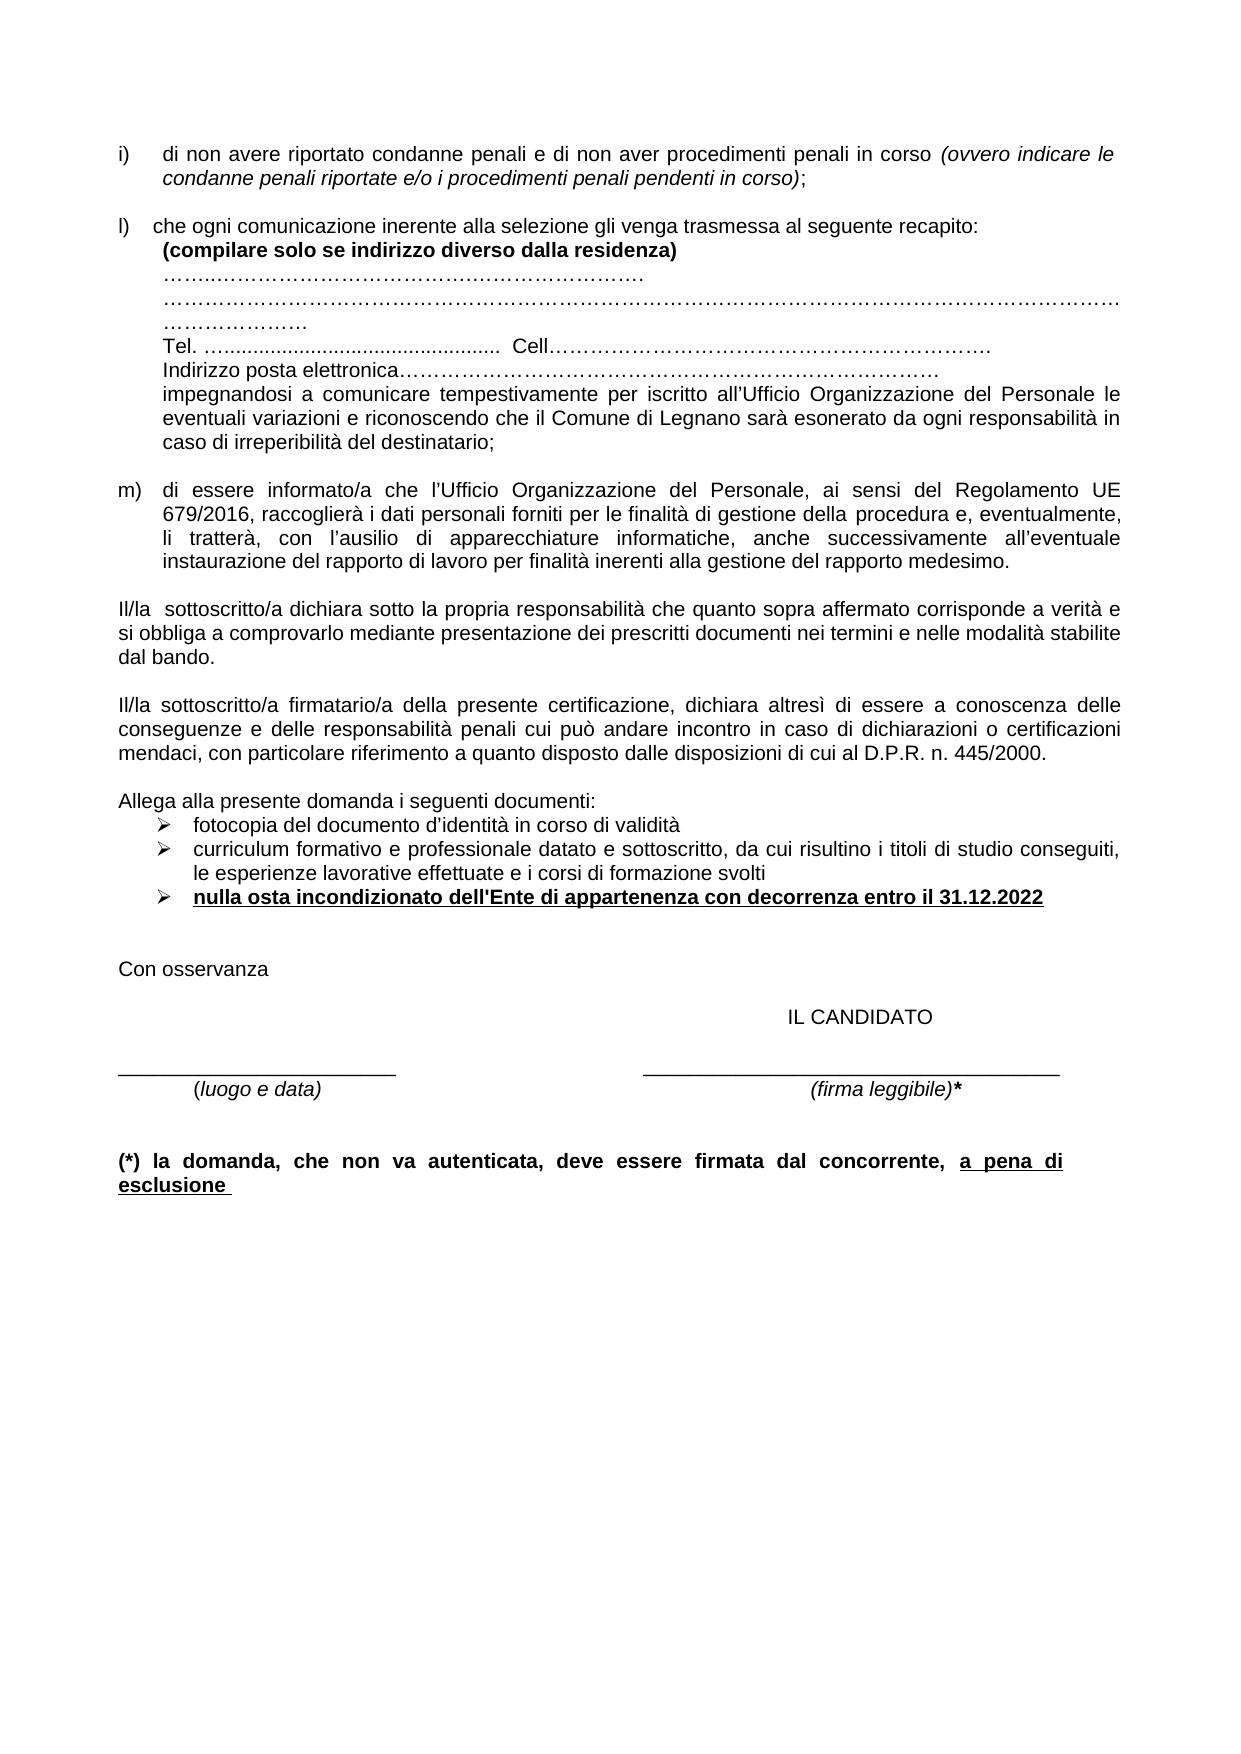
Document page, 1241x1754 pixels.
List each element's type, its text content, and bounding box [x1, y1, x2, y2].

text Indirizzo posta elettronica…………………………………………………………………… [162, 358, 1122, 382]
list fotocopia del documento d’identità in corso di validità [156, 813, 1122, 837]
text Con osservanza [118, 957, 1122, 981]
text l) che ogni comunicazione inerente alla selezione gli venga trasmessa al seguente recapito: [118, 214, 1122, 238]
text ________________________ ____________________________________ [118, 1053, 1122, 1077]
text (*) la domanda, che non va autenticata, deve essere firmata dal concorrente, a pena di esclusione [118, 1149, 1063, 1197]
list curriculum formativo e professionale datato e sottoscritto, da cui risultino i titoli di studio conseguiti, le esperienze lavorative effettuate e i corsi di formazione svolti [156, 837, 1122, 885]
text (luogo e data) (firma leggibile)* [118, 1077, 1122, 1101]
text m) di essere informato/a che l’Ufficio Organizzazione del Personale, ai sensi del Regolamento UE 679/2016, raccoglierà i dati personali forniti per le finalità di gestione della procedura e, eventualmente, li tratterà, con l’ausilio di apparecchiature informatiche, anche successivamente all’eventuale instaurazione del rapporto di lavoro per finalità inerenti alla gestione del rapporto medesimo. [118, 477, 1122, 573]
text impegnandosi a comunicare tempestivamente per iscritto all’Ufficio Organizzazione del Personale le eventuali variazioni e riconoscendo che il Comune di Legnano sarà esonerato da ogni responsabilità in caso di irreperibilità del destinatario; [162, 382, 1122, 453]
text Tel. …................................................ Cell………………………………………………………. [162, 334, 1122, 358]
list nulla osta incondizionato dell'Ente di appartenenza con decorrenza entro il 31.12.2022 [156, 885, 1122, 909]
text (compilare solo se indirizzo diverso dalla residenza) [162, 238, 1122, 262]
list i) di non avere riportato condanne penali e di non aver procedimenti penali in corso (ovvero indicare le condanne penali riportate e/o i procedimenti penali pendenti in corso); [118, 142, 1122, 190]
text Allega alla presente domanda i seguenti documenti: [118, 789, 1122, 813]
text IL CANDIDATO [118, 1005, 1122, 1029]
text Il/la sottoscritto/a firmatario/a della presente certificazione, dichiara altresì di essere a conoscenza delle conseguenze e delle responsabilità penali cui può andare incontro in caso di dichiarazioni o certificazioni mendaci, con particolare riferimento a quanto disposto dalle disposizioni di cui al D.P.R. n. 445/2000. [118, 693, 1122, 765]
text ……..……………………………….…………………….…………………………………………………………………………………………………………………………………………… [162, 262, 1122, 334]
text Il/la sottoscritto/a dichiara sotto la propria responsabilità che quanto sopra affermato corrisponde a verità e si obbliga a comprovarlo mediante presentazione dei prescritti documenti nei termini e nelle modalità stabilite dal bando. [118, 597, 1122, 669]
